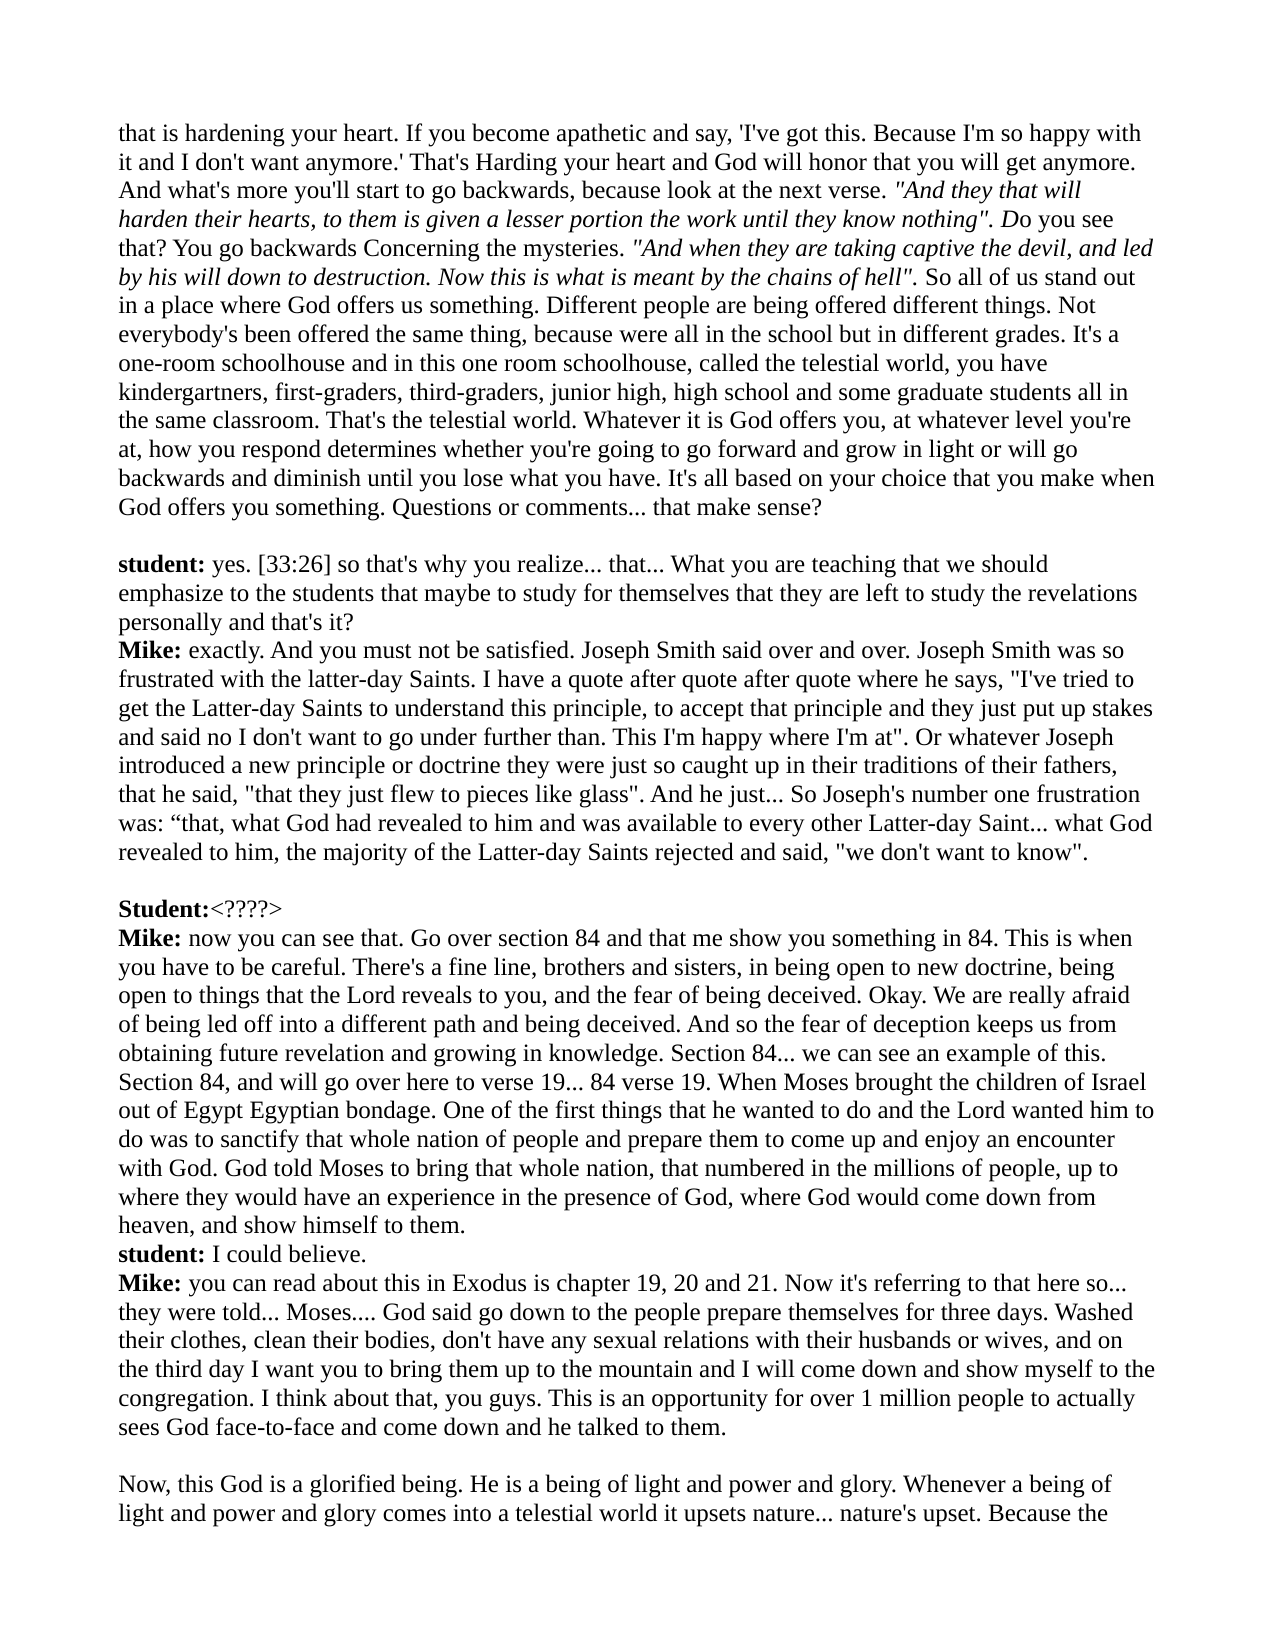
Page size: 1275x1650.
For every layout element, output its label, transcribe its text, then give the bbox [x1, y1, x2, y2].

text that is hardening your heart. If you become apathetic and say, 'I've got this. Because I'm so happy with it and I don't want anymore.' That's Harding your heart and God will honor that you will get anymore. And what's more you'll start to go backwards, because look at the next verse. "And they that will harden their hearts, to them is given a lesser portion the work until they know nothing". Do you see that? You go backwards Concerning the mysteries. "And when they are taking captive the devil, and led by his will down to destruction. Now this is what is meant by the chains of hell". So all of us stand out in a place where God offers us something. Different people are being offered different things. Not everybody's been offered the same thing, because were all in the school but in different grades. It's a one-room schoolhouse and in this one room schoolhouse, called the telestial world, you have kindergartners, first-graders, third-graders, junior high, high school and some graduate students all in the same classroom. That's the telestial world. Whatever it is God offers you, at whatever level you're at, how you respond determines whether you're going to go forward and grow in light or will go backwards and diminish until you lose what you have. It's all based on your choice that you make when God offers you something. Questions or comments... that make sense? [118, 118, 1157, 521]
text Mike: you can read about this in Exodus is chapter 19, 20 and 21. Now it's referring to that here so... they were told... Moses.... God said go down to the people prepare themselves for three days. Washed their clothes, clean their bodies, don't have any sexual relations with their husbands or wives, and on the third day I want you to bring them up to the mountain and I will come down and show myself to the congregation. I think about that, you guys. This is an opportunity for over 1 million people to actually sees God face-to-face and come down and he talked to them. [118, 1268, 1157, 1441]
text Student:<????> [118, 894, 1157, 923]
text Mike: now you can see that. Go over section 84 and that me show you something in 84. This is when you have to be careful. There's a fine line, brothers and sisters, in being open to new doctrine, being open to things that the Lord reveals to you, and the fear of being deceived. Okay. We are really afraid of being led off into a different path and being deceived. And so the fear of deception keeps us from obtaining future revelation and growing in knowledge. Section 84... we can see an example of this. Section 84, and will go over here to verse 19... 84 verse 19. When Moses brought the children of Israel out of Egypt Egyptian bondage. One of the first things that he wanted to do and the Lord wanted him to do was to sanctify that whole nation of people and prepare them to come up and enjoy an encounter with God. God told Moses to bring that whole nation, that numbered in the millions of people, up to where they would have an experience in the presence of God, where God would come down from heaven, and show himself to them. [118, 923, 1157, 1239]
text student: I could believe. [118, 1239, 1157, 1268]
text Now, this God is a glorified being. He is a being of light and power and glory. Whenever a being of light and power and glory comes into a telestial world it upsets nature... nature's upset. Because the [118, 1469, 1157, 1527]
text Mike: exactly. And you must not be satisfied. Joseph Smith said over and over. Joseph Smith was so frustrated with the latter-day Saints. I have a quote after quote after quote where he says, "I've tried to get the Latter-day Saints to understand this principle, to accept that principle and they just put up stakes and said no I don't want to go under further than. This I'm happy where I'm at". Or whatever Joseph introduced a new principle or doctrine they were just so caught up in their traditions of their fathers, that he said, "that they just flew to pieces like glass". And he just... So Joseph's number one frustration was: “that, what God had revealed to him and was available to every other Latter-day Saint... what God revealed to him, the majority of the Latter-day Saints rejected and said, "we don't want to know". [118, 636, 1157, 866]
text student: yes. [33:26] so that's why you realize... that... What you are teaching that we should emphasize to the students that maybe to study for themselves that they are left to study the revelations personally and that's it? [118, 549, 1157, 636]
